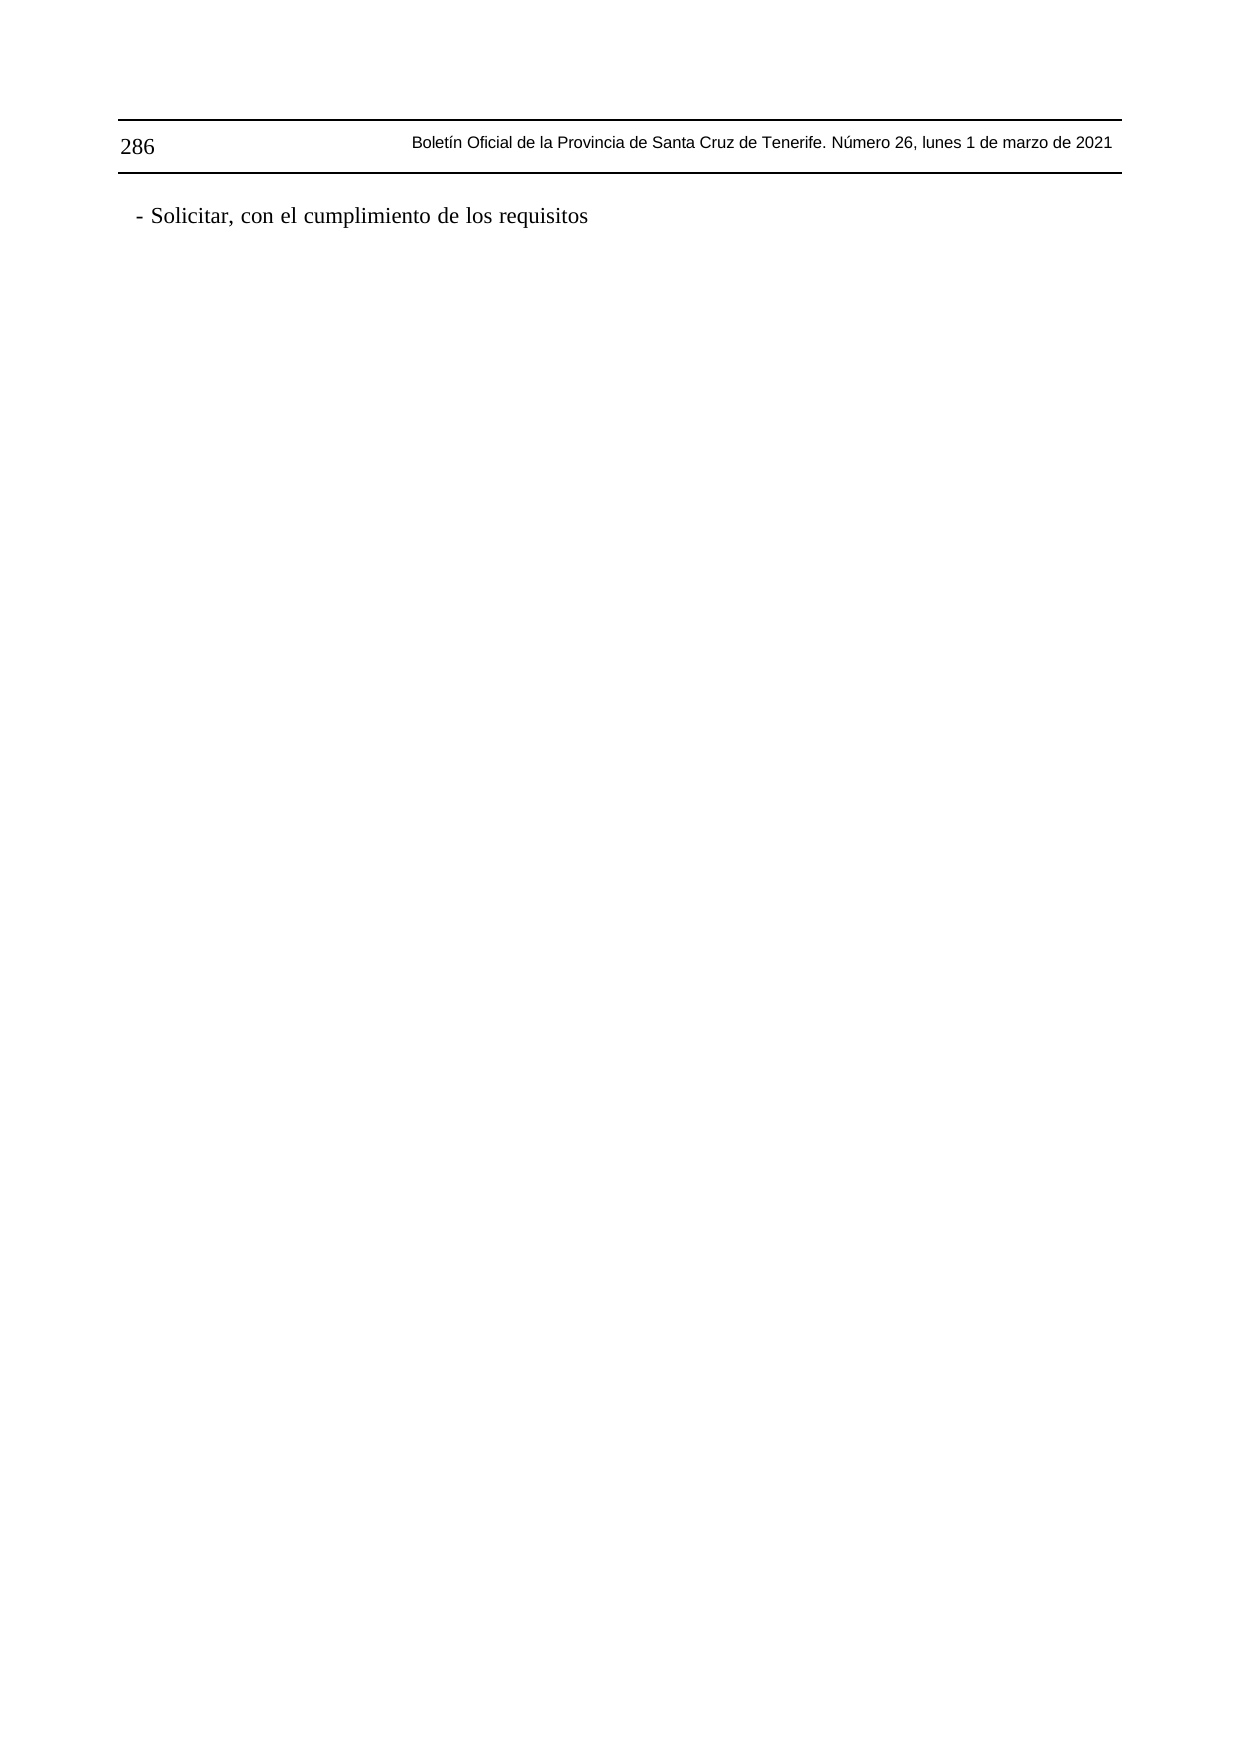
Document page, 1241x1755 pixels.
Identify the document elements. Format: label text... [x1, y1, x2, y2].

list Solicitar, con el cumplimiento de los requisitos [136, 202, 596, 229]
